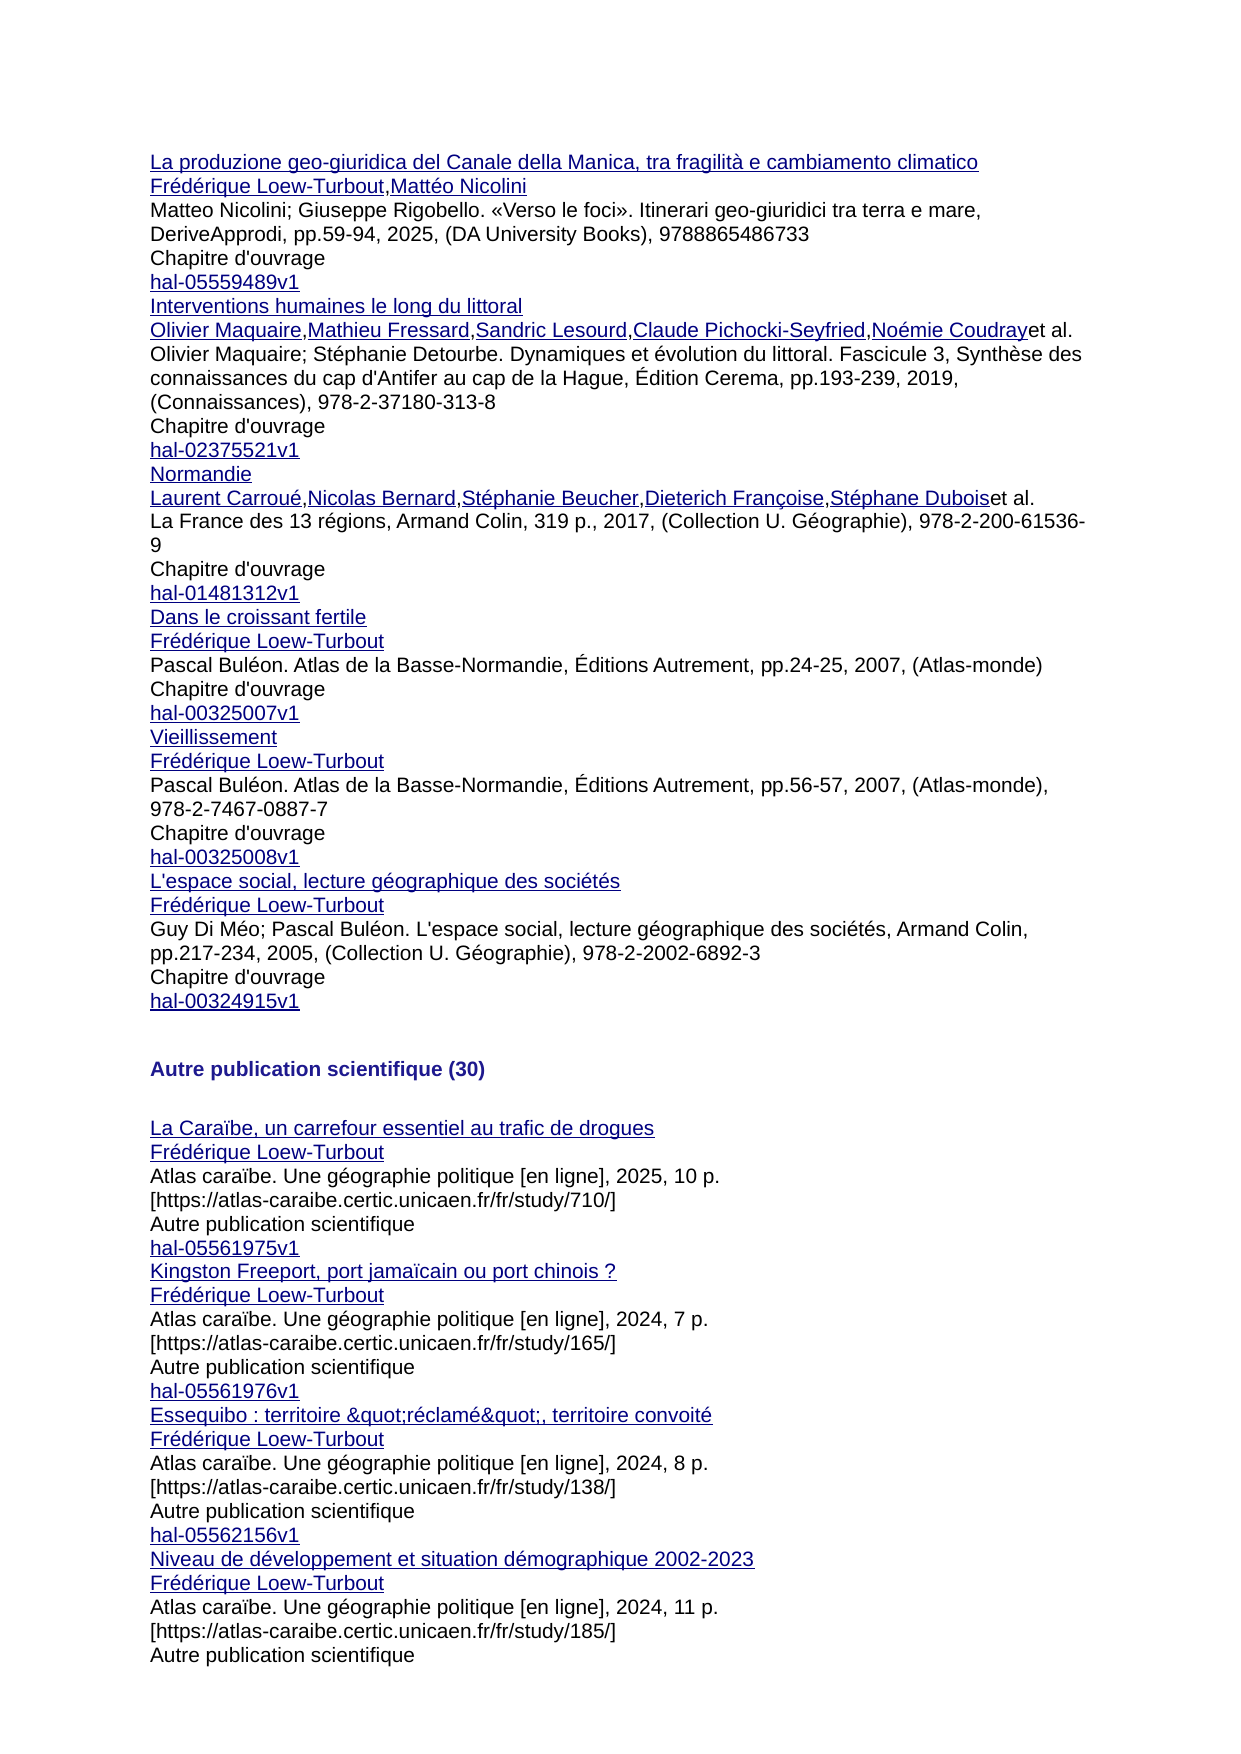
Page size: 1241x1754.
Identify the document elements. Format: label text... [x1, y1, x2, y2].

table_cell Normandie Laurent Carroué,Nicolas Bernard,Stéphanie Beucher,Dieterich Françoise,Stéphane Duboiset al. La France des 13 régions, Armand Colin, 319 p., 2017, (Collection U. Géographie), 978-2-200-61536-9 Chapitre d'ouvrage hal-01481312v1 [150, 461, 1090, 605]
table_cell Interventions humaines le long du littoral Olivier Maquaire,Mathieu Fressard,Sandric Lesourd,Claude Pichocki-Seyfried,Noémie Coudrayet al. Olivier Maquaire; Stéphanie Detourbe. Dynamiques et évolution du littoral. Fascicule 3, Synthèse des connaissances du cap d'Antifer au cap de la Hague, Édition Cerema, pp.193-239, 2019, (Connaissances), 978-2-37180-313-8 Chapitre d'ouvrage hal-02375521v1 [150, 294, 1090, 461]
table_cell Dans le croissant fertile Frédérique Loew-Turbout Pascal Buléon. Atlas de la Basse-Normandie, Éditions Autrement, pp.24-25, 2007, (Atlas-monde) Chapitre d'ouvrage hal-00325007v1 [150, 605, 1090, 725]
table_header La Caraïbe, un carrefour essentiel au trafic de drogues Frédérique Loew-Turbout Atlas caraïbe. Une géographie politique [en ligne], 2025, 10 p. [https://atlas-caraibe.certic.unicaen.fr/fr/study/710/] Autre publication scientifique hal-05561975v1 [150, 1116, 1090, 1259]
table_cell Kingston Freeport, port jamaïcain ou port chinois ? Frédérique Loew-Turbout Atlas caraïbe. Une géographie politique [en ligne], 2024, 7 p. [https://atlas-caraibe.certic.unicaen.fr/fr/study/165/] Autre publication scientifique hal-05561976v1 [150, 1259, 1090, 1403]
table_cell Vieillissement Frédérique Loew-Turbout Pascal Buléon. Atlas de la Basse-Normandie, Éditions Autrement, pp.56-57, 2007, (Atlas-monde), 978-2-7467-0887-7 Chapitre d'ouvrage hal-00325008v1 [150, 725, 1090, 869]
subtitle Autre publication scientifique (30) [150, 1057, 1090, 1081]
table_cell L'espace social, lecture géographique des sociétés Frédérique Loew-Turbout Guy Di Méo; Pascal Buléon. L'espace social, lecture géographique des sociétés, Armand Colin, pp.217-234, 2005, (Collection U. Géographie), 978-2-2002-6892-3 Chapitre d'ouvrage hal-00324915v1 [150, 869, 1090, 1012]
table_header La produzione geo-giuridica del Canale della Manica, tra fragilità e cambiamento climatico Frédérique Loew-Turbout,Mattéo Nicolini Matteo Nicolini; Giuseppe Rigobello. «Verso le foci». Itinerari geo-giuridici tra terra e mare, DeriveApprodi, pp.59-94, 2025, (DA University Books), 9788865486733 Chapitre d'ouvrage hal-05559489v1 [150, 150, 1090, 294]
table_cell Essequibo : territoire &quot;réclamé&quot;, territoire convoité Frédérique Loew-Turbout Atlas caraïbe. Une géographie politique [en ligne], 2024, 8 p. [https://atlas-caraibe.certic.unicaen.fr/fr/study/138/] Autre publication scientifique hal-05562156v1 [150, 1403, 1090, 1547]
table_cell Niveau de développement et situation démographique 2002-2023 Frédérique Loew-Turbout Atlas caraïbe. Une géographie politique [en ligne], 2024, 11 p. [https://atlas-caraibe.certic.unicaen.fr/fr/study/185/] Autre publication scientifique [150, 1547, 1090, 1667]
